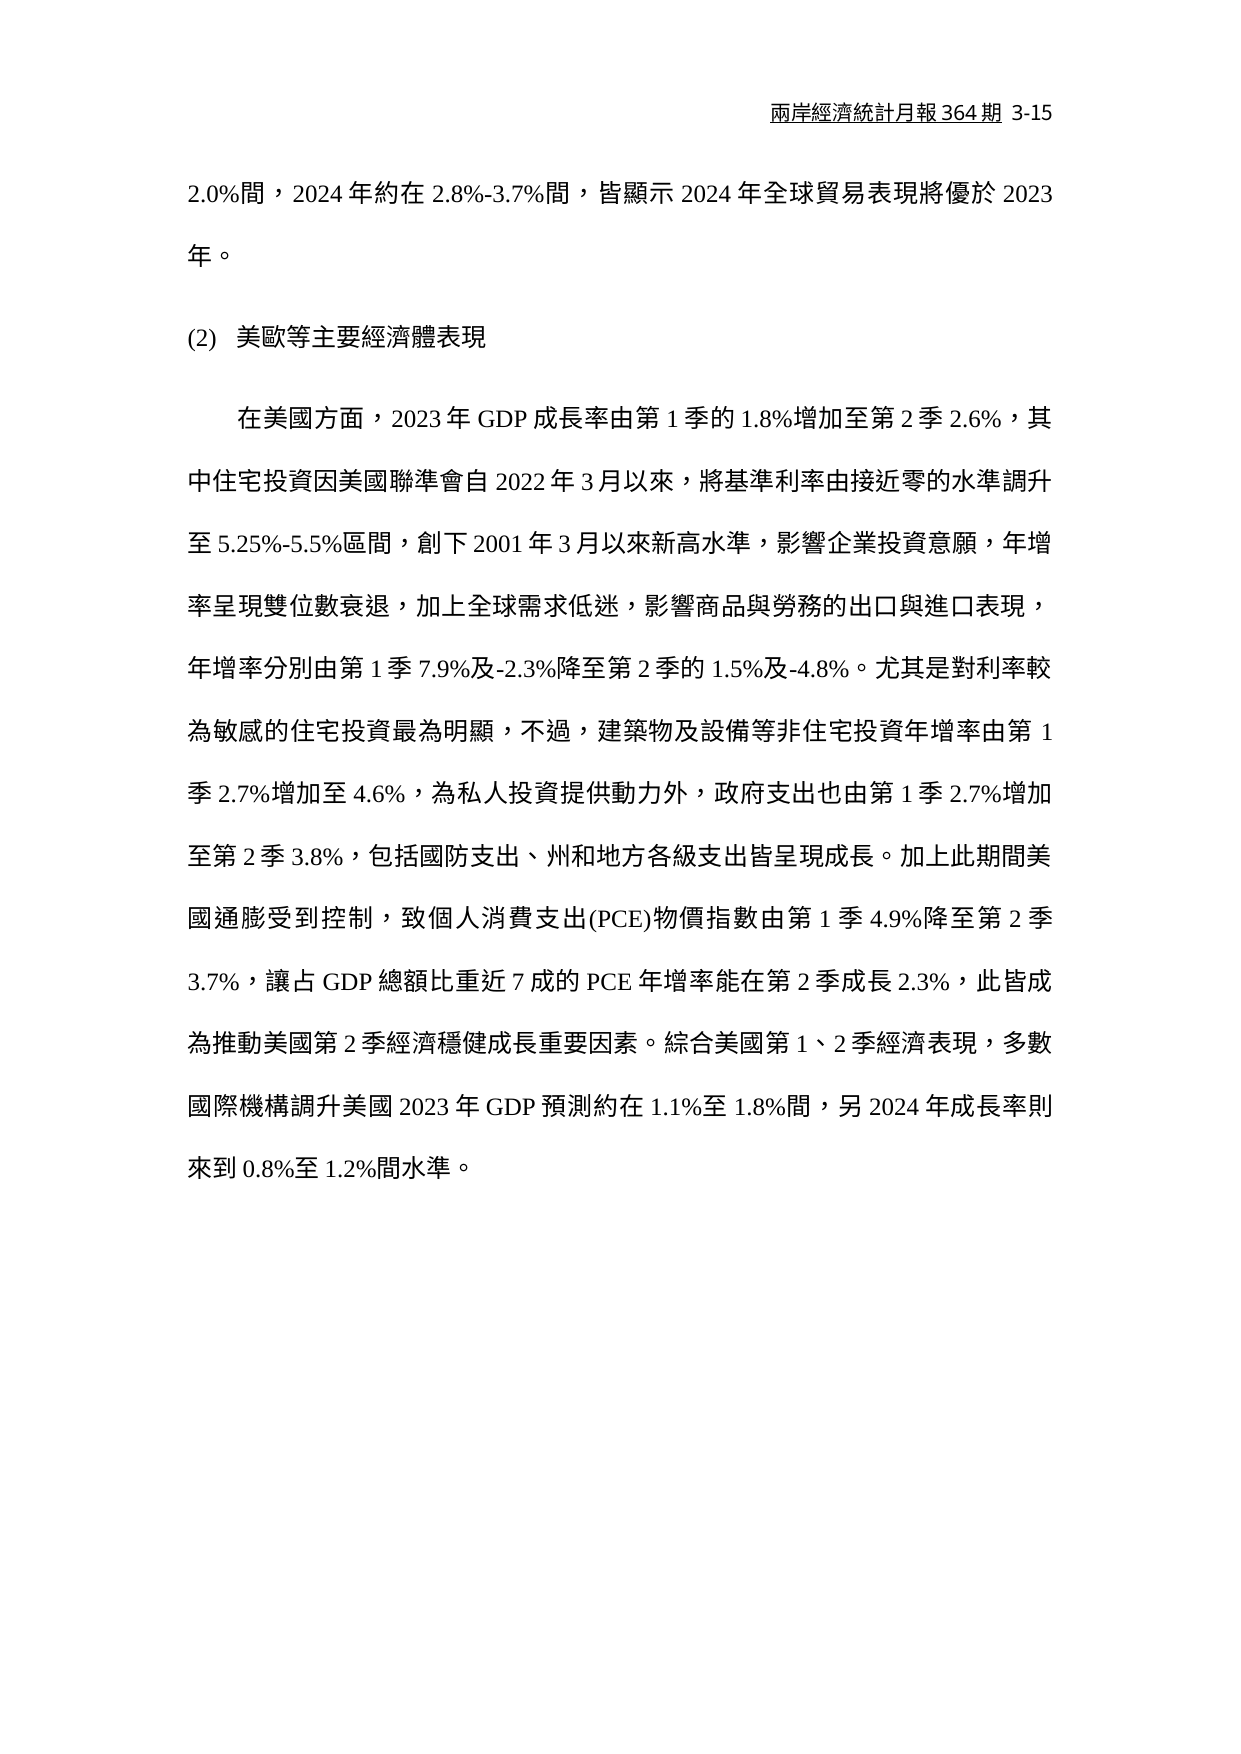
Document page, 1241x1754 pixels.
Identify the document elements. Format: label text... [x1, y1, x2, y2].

text 在美國方面，2023年GDP成長率由第1季的1.8%增加至第2季2.6%，其中住宅投資因美國聯準會自2022年3月以來，將基準利率由接近零的水準調升至5.25%-5.5%區間，創下2001年3月以來新高水準，影響企業投資意願，年增率呈現雙位數衰退，加上全球需求低迷，影響商品與勞務的出口與進口表現，年增率分別由第1季7.9%及-2.3%降至第2季的1.5%及-4.8%。尤其是對利率較為敏感的住宅投資最為明顯，不過，建築物及設備等非住宅投資年增率由第1季2.7%增加至4.6%，為私人投資提供動力外，政府支出也由第1季2.7%增加至第2季3.8%，包括國防支出、州和地方各級支出皆呈現成長。加上此期間美國通膨受到控制，致個人消費支出(PCE)物價指數由第1季4.9%降至第2季3.7%，讓占GDP總額比重近7成的PCE年增率能在第2季成長2.3%，此皆成為推動美國第2季經濟穩健成長重要因素。綜合美國第1、2季經濟表現，多數國際機構調升美國2023年GDP預測約在1.1%至1.8%間，另2024年成長率則來到0.8%至1.2%間水準。 [187, 375, 1053, 1187]
list 美歐等主要經濟體表現 [187, 294, 1053, 356]
text 2.0%間，2024年約在2.8%-3.7%間，皆顯示2024年全球貿易表現將優於2023年。 [187, 150, 1053, 275]
